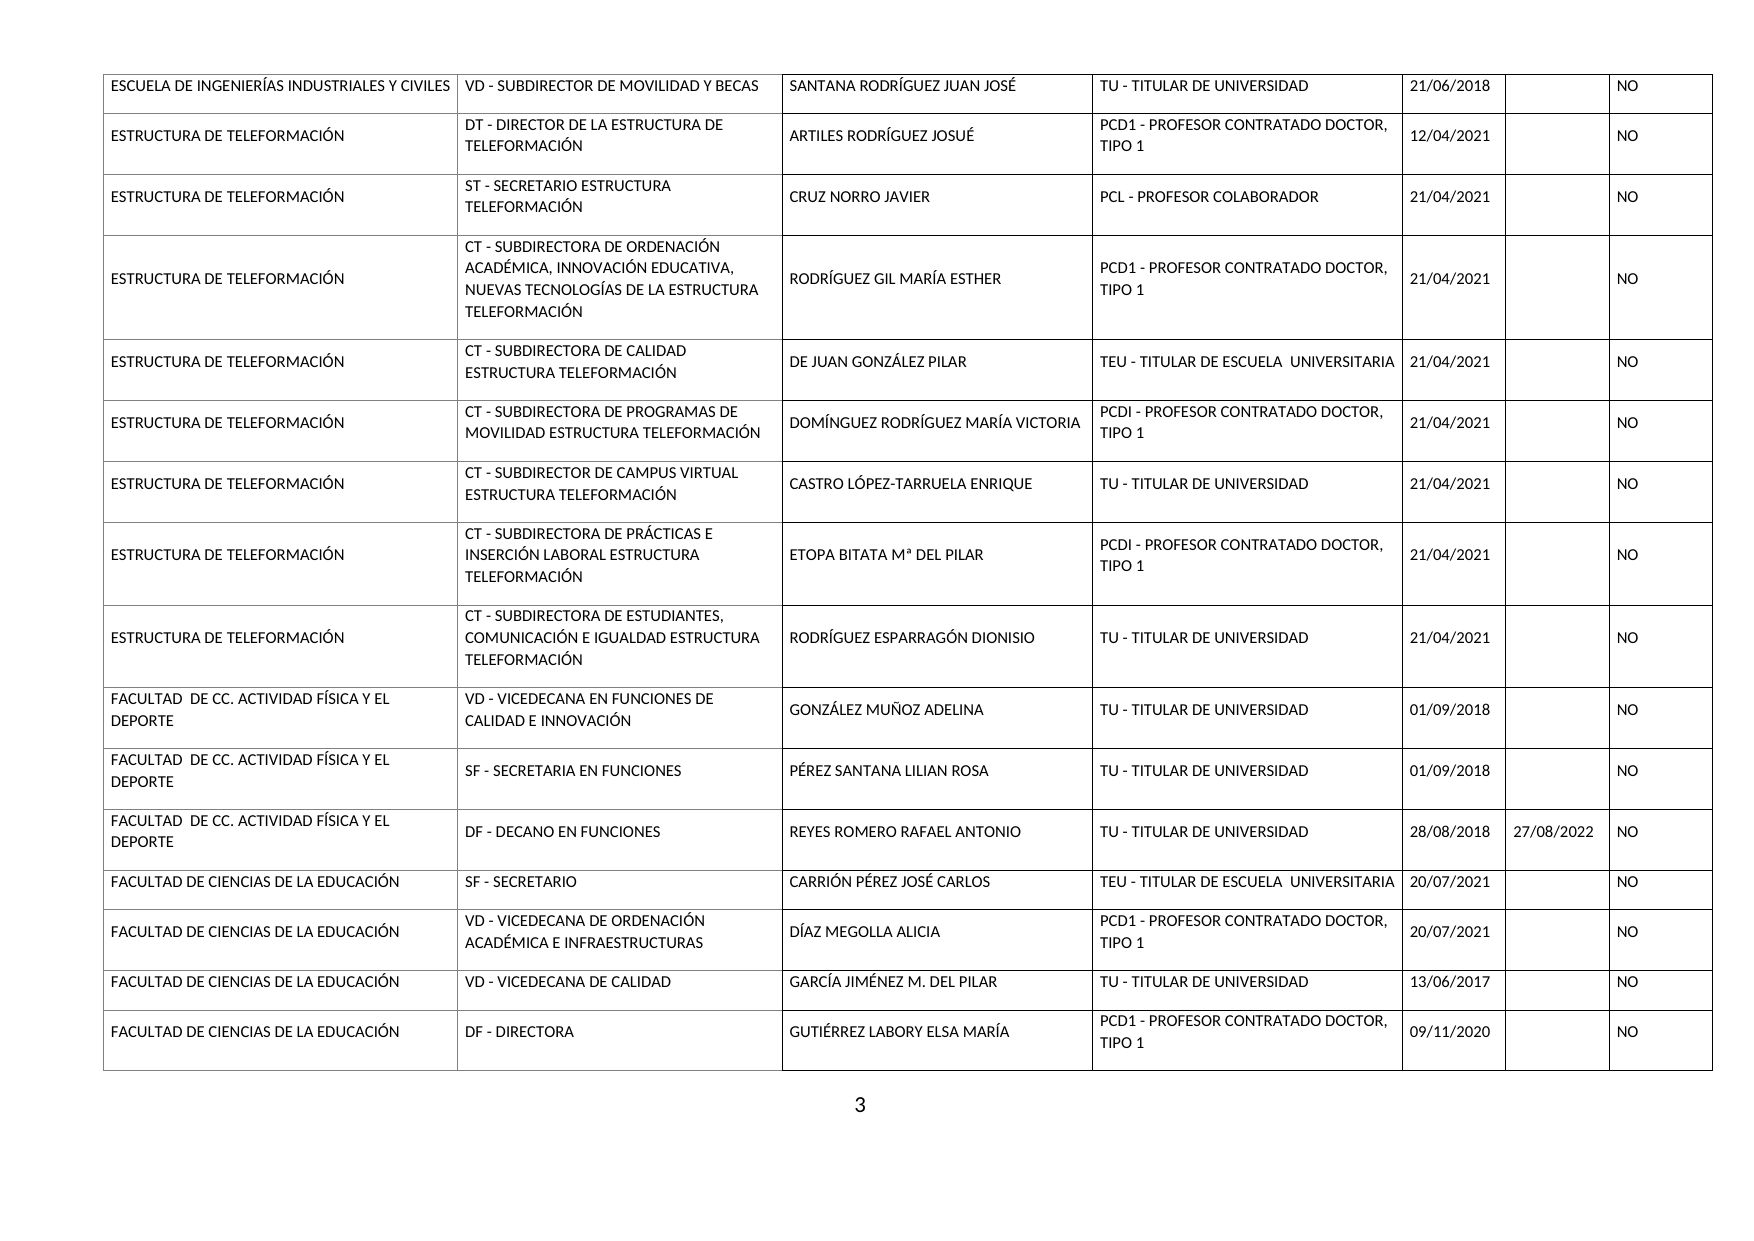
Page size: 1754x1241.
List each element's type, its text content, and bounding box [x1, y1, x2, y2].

table_cell TU - TITULAR DE UNIVERSIDAD [1093, 75, 1402, 113]
table_cell FACULTAD DE CIENCIAS DE LA EDUCACIÓN [104, 910, 457, 970]
table_cell TEU - TITULAR DE ESCUELA UNIVERSITARIA [1093, 340, 1402, 400]
table_cell 21/06/2018 [1403, 75, 1505, 113]
table_cell NO [1610, 523, 1712, 604]
table_cell FACULTAD DE CIENCIAS DE LA EDUCACIÓN [104, 1011, 457, 1070]
table_cell ST - SECRETARIO ESTRUCTURA TELEFORMACIÓN [458, 175, 782, 235]
table_cell 27/08/2022 [1506, 810, 1609, 870]
table_cell SANTANA RODRÍGUEZ JUAN JOSÉ [783, 75, 1092, 113]
table_cell TU - TITULAR DE UNIVERSIDAD [1093, 462, 1402, 522]
table_cell ESTRUCTURA DE TELEFORMACIÓN [104, 236, 457, 339]
table_cell 01/09/2018 [1403, 749, 1505, 809]
table_cell REYES ROMERO RAFAEL ANTONIO [783, 810, 1092, 870]
table_cell DF - DIRECTORA [458, 1011, 782, 1070]
table_cell NO [1610, 810, 1712, 870]
table_cell NO [1610, 401, 1712, 461]
table_cell [1506, 606, 1609, 687]
table_cell ESCUELA DE INGENIERÍAS INDUSTRIALES Y CIVILES [104, 75, 457, 113]
table_cell ESTRUCTURA DE TELEFORMACIÓN [104, 462, 457, 522]
table_cell DE JUAN GONZÁLEZ PILAR [783, 340, 1092, 400]
table_cell NO [1610, 340, 1712, 400]
table_cell 21/04/2021 [1403, 175, 1505, 235]
table_cell 21/04/2021 [1403, 340, 1505, 400]
table_cell GUTIÉRREZ LABORY ELSA MARÍA [783, 1011, 1092, 1070]
table_cell PCD1 - PROFESOR CONTRATADO DOCTOR, TIPO 1 [1093, 1011, 1402, 1070]
table_cell [1506, 871, 1609, 909]
table_cell 21/04/2021 [1403, 462, 1505, 522]
table_cell NO [1610, 910, 1712, 970]
table_cell NO [1610, 749, 1712, 809]
table_cell NO [1610, 75, 1712, 113]
table_cell SF - SECRETARIA EN FUNCIONES [458, 749, 782, 809]
table_cell NO [1610, 606, 1712, 687]
table_cell NO [1610, 688, 1712, 748]
table_cell PCD1 - PROFESOR CONTRATADO DOCTOR, TIPO 1 [1093, 114, 1402, 174]
table_cell 13/06/2017 [1403, 971, 1505, 1009]
table_cell DT - DIRECTOR DE LA ESTRUCTURA DE TELEFORMACIÓN [458, 114, 782, 174]
table_cell [1506, 688, 1609, 748]
table_cell [1506, 1011, 1609, 1070]
table_cell NO [1610, 462, 1712, 522]
table_cell VD - VICEDECANA DE CALIDAD [458, 971, 782, 1009]
table_cell NO [1610, 971, 1712, 1009]
table_cell 21/04/2021 [1403, 236, 1505, 339]
table_cell 20/07/2021 [1403, 910, 1505, 970]
table_cell TU - TITULAR DE UNIVERSIDAD [1093, 810, 1402, 870]
table_cell NO [1610, 236, 1712, 339]
table_cell CRUZ NORRO JAVIER [783, 175, 1092, 235]
table_cell CARRIÓN PÉREZ JOSÉ CARLOS [783, 871, 1092, 909]
table_cell TU - TITULAR DE UNIVERSIDAD [1093, 606, 1402, 687]
table_cell FACULTAD DE CC. ACTIVIDAD FÍSICA Y EL DEPORTE [104, 810, 457, 870]
table_cell [1506, 236, 1609, 339]
table_cell TU - TITULAR DE UNIVERSIDAD [1093, 971, 1402, 1009]
table_cell [1506, 523, 1609, 604]
table_cell ESTRUCTURA DE TELEFORMACIÓN [104, 401, 457, 461]
table_cell DF - DECANO EN FUNCIONES [458, 810, 782, 870]
table_cell PCDI - PROFESOR CONTRATADO DOCTOR, TIPO 1 [1093, 401, 1402, 461]
table_cell ARTILES RODRÍGUEZ JOSUÉ [783, 114, 1092, 174]
table_cell [1506, 749, 1609, 809]
table_cell 21/04/2021 [1403, 606, 1505, 687]
table_cell FACULTAD DE CC. ACTIVIDAD FÍSICA Y EL DEPORTE [104, 688, 457, 748]
table_cell [1506, 75, 1609, 113]
table_cell [1506, 114, 1609, 174]
table_cell PCD1 - PROFESOR CONTRATADO DOCTOR, TIPO 1 [1093, 236, 1402, 339]
table_cell VD - VICEDECANA DE ORDENACIÓN ACADÉMICA E INFRAESTRUCTURAS [458, 910, 782, 970]
table_cell ESTRUCTURA DE TELEFORMACIÓN [104, 175, 457, 235]
table_cell FACULTAD DE CIENCIAS DE LA EDUCACIÓN [104, 971, 457, 1009]
table_cell VD - VICEDECANA EN FUNCIONES DE CALIDAD E INNOVACIÓN [458, 688, 782, 748]
table_cell NO [1610, 871, 1712, 909]
table_cell FACULTAD DE CIENCIAS DE LA EDUCACIÓN [104, 871, 457, 909]
table_cell NO [1610, 175, 1712, 235]
table_cell [1506, 462, 1609, 522]
table_cell ESTRUCTURA DE TELEFORMACIÓN [104, 606, 457, 687]
table_cell GONZÁLEZ MUÑOZ ADELINA [783, 688, 1092, 748]
table_cell 21/04/2021 [1403, 523, 1505, 604]
table_cell [1506, 910, 1609, 970]
table_cell RODRÍGUEZ GIL MARÍA ESTHER [783, 236, 1092, 339]
table_cell [1506, 971, 1609, 1009]
table_cell NO [1610, 114, 1712, 174]
table_cell TU - TITULAR DE UNIVERSIDAD [1093, 749, 1402, 809]
table_cell TEU - TITULAR DE ESCUELA UNIVERSITARIA [1093, 871, 1402, 909]
table_cell ESTRUCTURA DE TELEFORMACIÓN [104, 114, 457, 174]
table_cell 28/08/2018 [1403, 810, 1505, 870]
table_cell CT - SUBDIRECTORA DE CALIDAD ESTRUCTURA TELEFORMACIÓN [458, 340, 782, 400]
table_cell RODRÍGUEZ ESPARRAGÓN DIONISIO [783, 606, 1092, 687]
table_cell PCD1 - PROFESOR CONTRATADO DOCTOR, TIPO 1 [1093, 910, 1402, 970]
table_cell 09/11/2020 [1403, 1011, 1505, 1070]
table_cell SF - SECRETARIO [458, 871, 782, 909]
table_cell DOMÍNGUEZ RODRÍGUEZ MARÍA VICTORIA [783, 401, 1092, 461]
table_cell 21/04/2021 [1403, 401, 1505, 461]
table_cell [1506, 340, 1609, 400]
table_cell 12/04/2021 [1403, 114, 1505, 174]
table_cell ESTRUCTURA DE TELEFORMACIÓN [104, 523, 457, 604]
table_cell [1506, 175, 1609, 235]
table_cell NO [1610, 1011, 1712, 1070]
table_cell ETOPA BITATA Mª DEL PILAR [783, 523, 1092, 604]
table_cell ESTRUCTURA DE TELEFORMACIÓN [104, 340, 457, 400]
table_cell PCDI - PROFESOR CONTRATADO DOCTOR, TIPO 1 [1093, 523, 1402, 604]
table_cell 20/07/2021 [1403, 871, 1505, 909]
table_cell PCL - PROFESOR COLABORADOR [1093, 175, 1402, 235]
table_cell FACULTAD DE CC. ACTIVIDAD FÍSICA Y EL DEPORTE [104, 749, 457, 809]
table_cell VD - SUBDIRECTOR DE MOVILIDAD Y BECAS [458, 75, 782, 113]
table_cell CT - SUBDIRECTORA DE PRÁCTICAS E INSERCIÓN LABORAL ESTRUCTURA TELEFORMACIÓN [458, 523, 782, 604]
table_cell CT - SUBDIRECTORA DE PROGRAMAS DE MOVILIDAD ESTRUCTURA TELEFORMACIÓN [458, 401, 782, 461]
table_cell GARCÍA JIMÉNEZ M. DEL PILAR [783, 971, 1092, 1009]
table_cell TU - TITULAR DE UNIVERSIDAD [1093, 688, 1402, 748]
table_cell DÍAZ MEGOLLA ALICIA [783, 910, 1092, 970]
table_cell CT - SUBDIRECTORA DE ESTUDIANTES, COMUNICACIÓN E IGUALDAD ESTRUCTURA TELEFORMACIÓN [458, 606, 782, 687]
table_cell [1506, 401, 1609, 461]
table_cell 01/09/2018 [1403, 688, 1505, 748]
table_cell CASTRO LÓPEZ-TARRUELA ENRIQUE [783, 462, 1092, 522]
table_cell CT - SUBDIRECTORA DE ORDENACIÓN ACADÉMICA, INNOVACIÓN EDUCATIVA, NUEVAS TECNOLOGÍAS DE LA ESTRUCTURA TELEFORMACIÓN [458, 236, 782, 339]
table_cell CT - SUBDIRECTOR DE CAMPUS VIRTUAL ESTRUCTURA TELEFORMACIÓN [458, 462, 782, 522]
table_cell PÉREZ SANTANA LILIAN ROSA [783, 749, 1092, 809]
